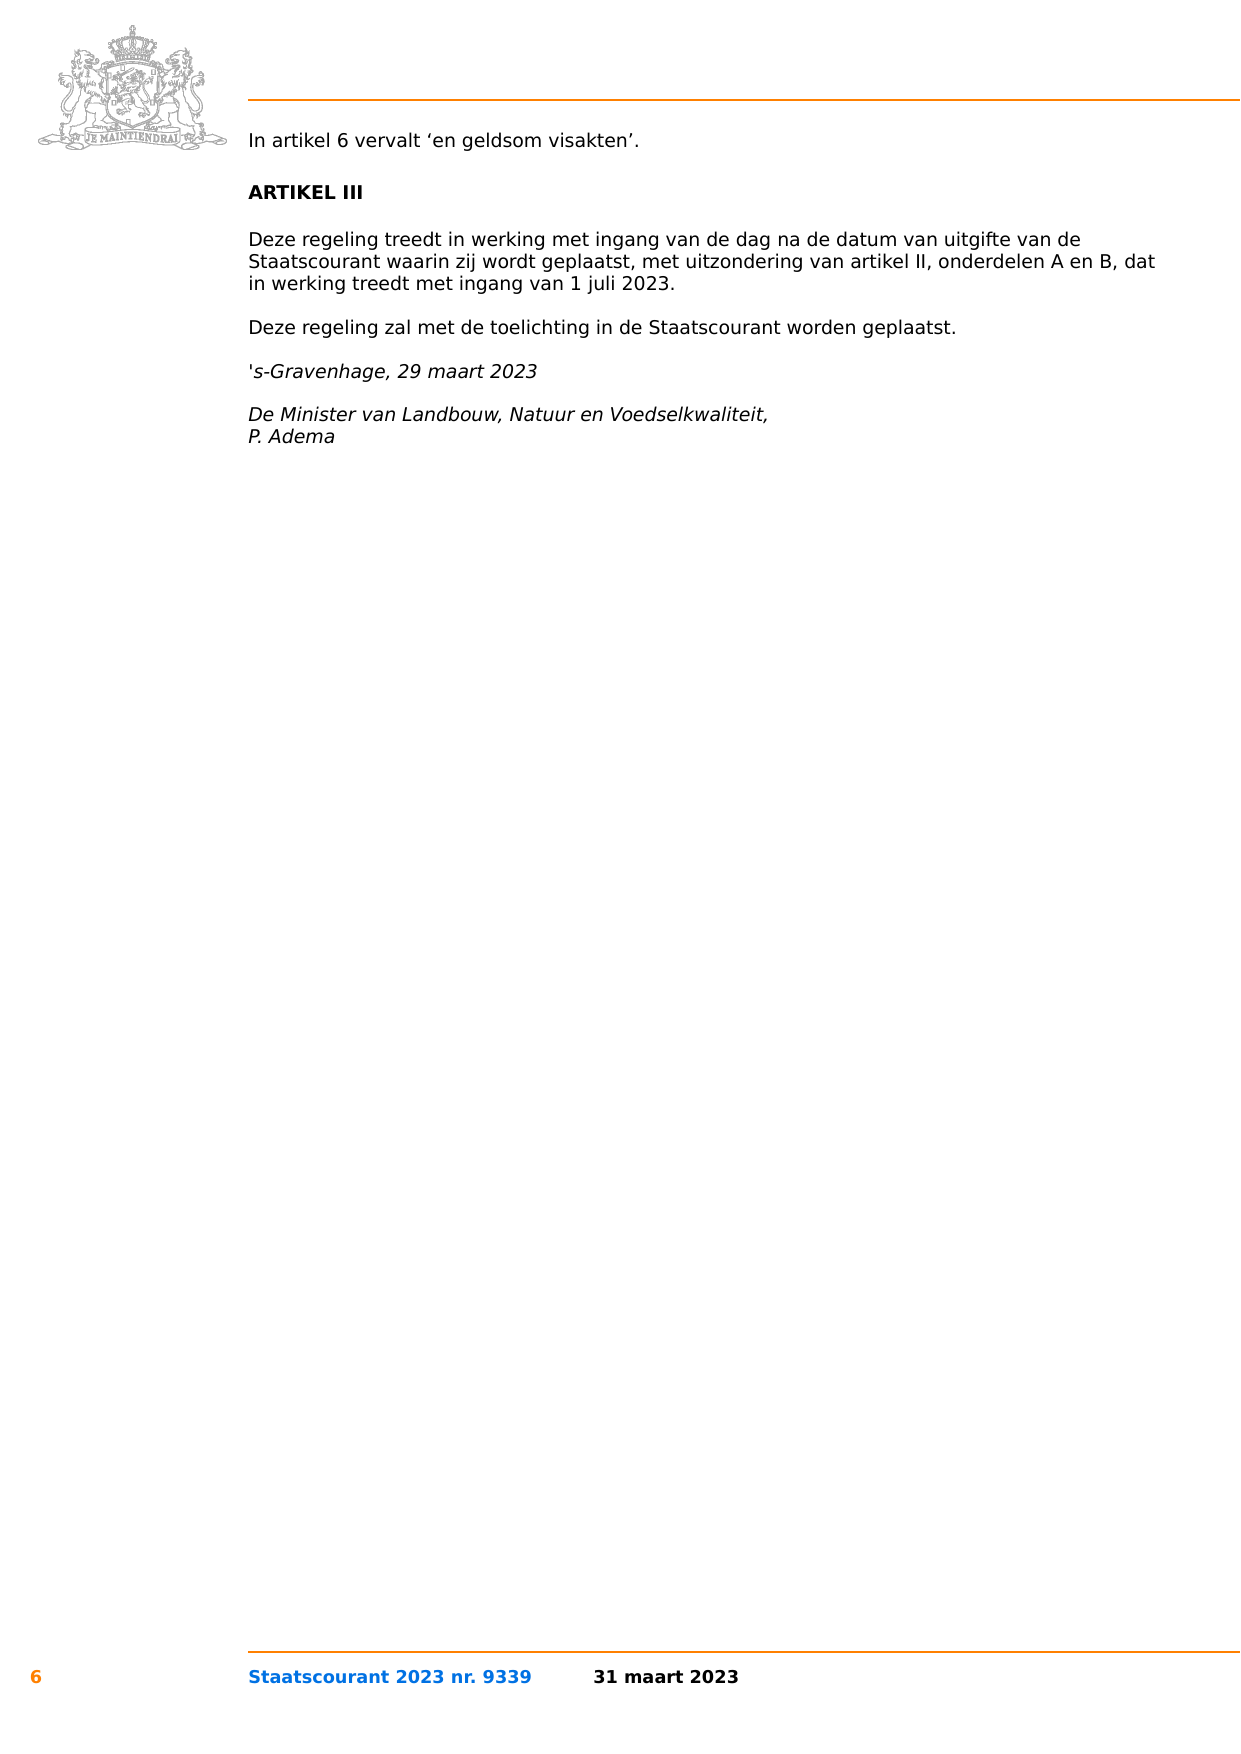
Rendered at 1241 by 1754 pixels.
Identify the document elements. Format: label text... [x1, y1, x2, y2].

text De Minister van Landbouw, Natuur en Voedselkwaliteit, P. Adema [248, 404, 1163, 448]
text 's-Gravenhage, 29 maart 2023 [248, 361, 1163, 382]
text Deze regeling zal met de toelichting in de Staatscourant worden geplaatst. [248, 317, 1163, 339]
text Deze regeling treedt in werking met ingang van de dag na de datum van uitgifte van de Staatscourant waarin zij wordt geplaatst, met uitzondering van artikel II, onderdelen A en B, dat in werking treedt met ingang van 1 juli 2023. [248, 229, 1163, 295]
subtitle ARTIKEL III [248, 182, 1163, 204]
picture [38, 25, 227, 150]
text In artikel 6 vervalt ‘en geldsom visakten’. [248, 130, 1163, 152]
